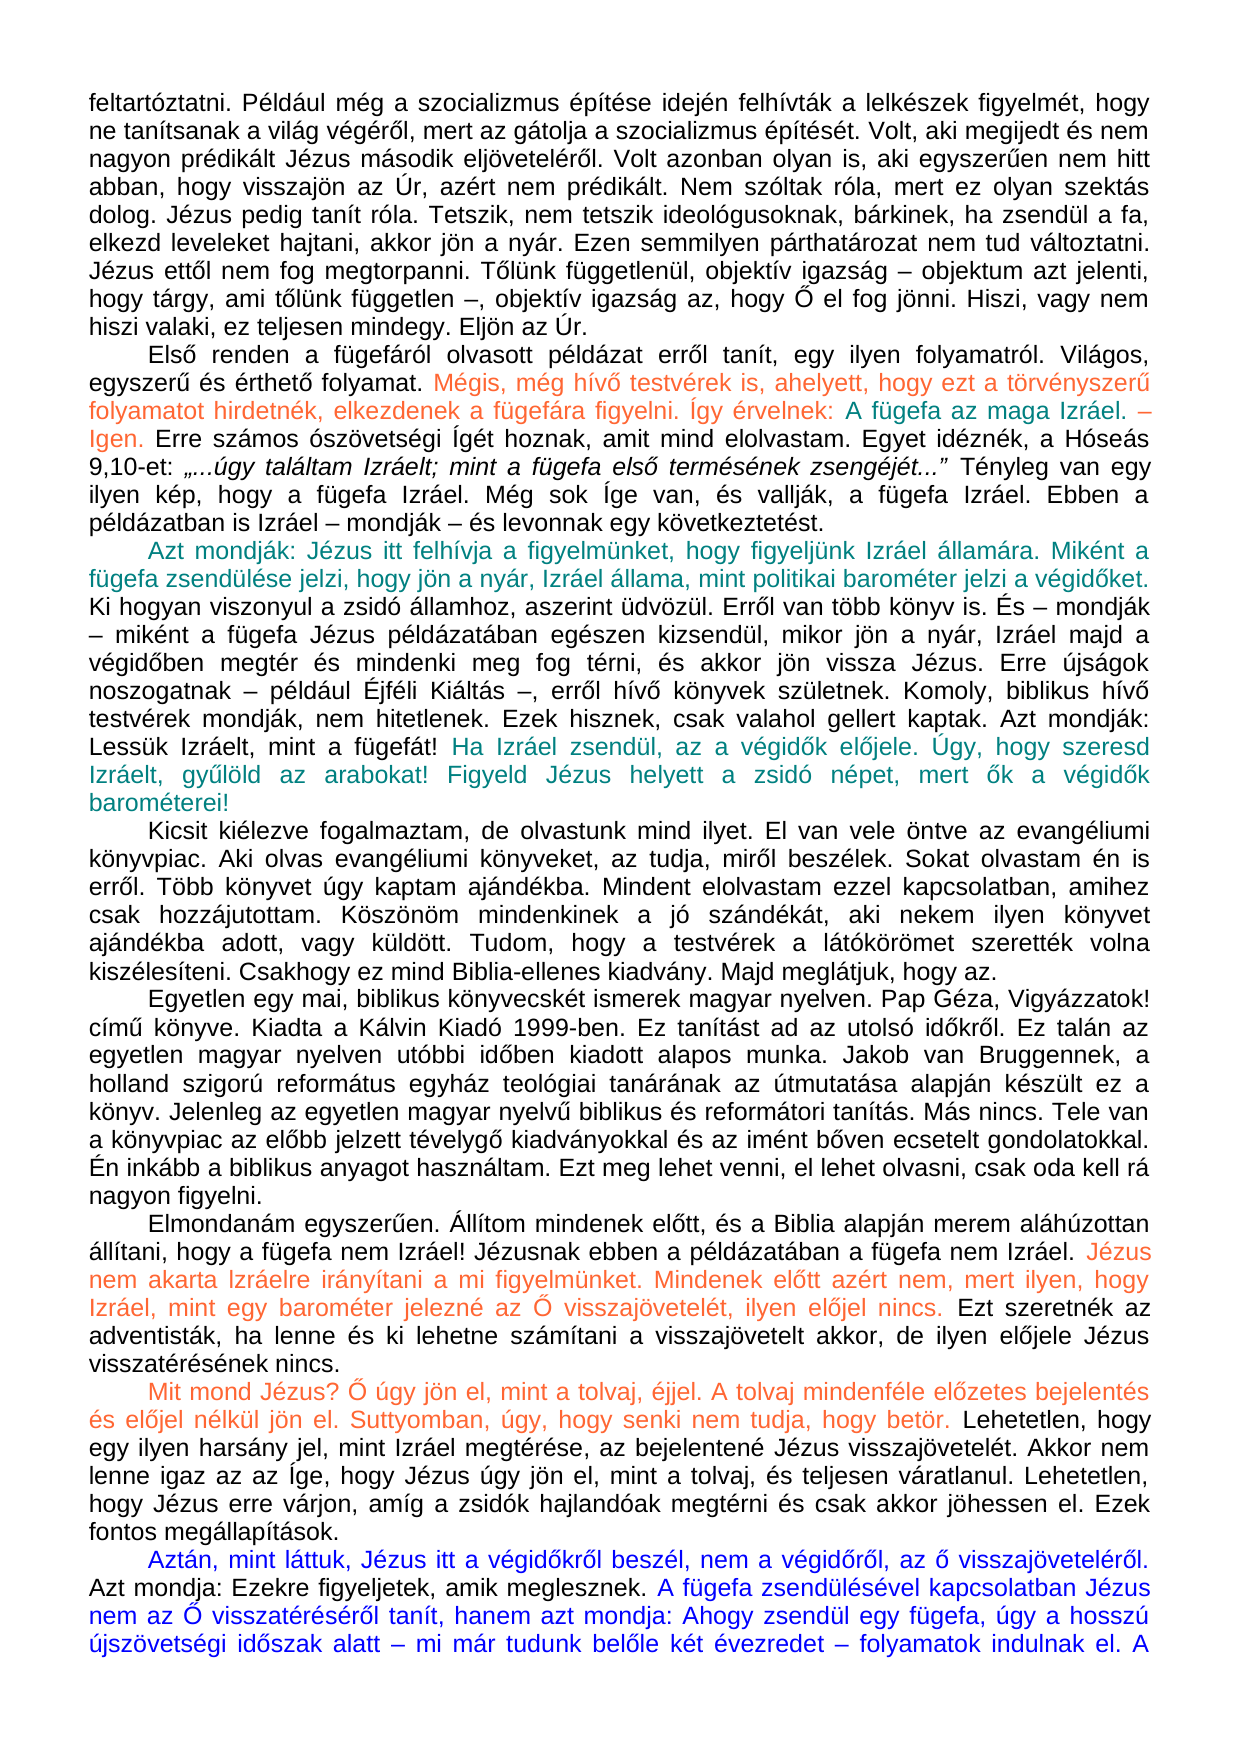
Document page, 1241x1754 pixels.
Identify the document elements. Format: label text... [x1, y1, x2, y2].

text Kicsit kiélezve fogalmaztam, de olvastunk mind ilyet. El van vele öntve az evangéliumi könyvpiac. Aki olvas evangéliumi könyveket, az tudja, miről beszélek. Sokat olvastam én is erről. Több könyvet úgy kaptam ajándékba. Mindent elolvastam ezzel kapcsolatban, amihez csak hozzájutottam. Köszönöm mindenkinek a jó szándékát, aki nekem ilyen könyvet ajándékba adott, vagy küldött. Tudom, hogy a testvérek a látókörömet szerették volna kiszélesíteni. Csakhogy ez mind Biblia-ellenes kiadvány. Majd meglátjuk, hogy az. [88, 817, 1152, 985]
text feltartóztatni. Például még a szocializmus építése idején felhívták a lelkészek figyelmét, hogy ne tanítsanak a világ végéről, mert az gátolja a szocializmus építését. Volt, aki megijedt és nem nagyon prédikált Jézus második eljöveteléről. Volt azonban olyan is, aki egyszerűen nem hitt abban, hogy visszajön az Úr, azért nem prédikált. Nem szóltak róla, mert ez olyan szektás dolog. Jézus pedig tanít róla. Tetszik, nem tetszik ideológusoknak, bárkinek, ha zsendül a fa, elkezd leveleket hajtani, akkor jön a nyár. Ezen semmilyen párthatározat nem tud változtatni. Jézus ettől nem fog megtorpanni. Tőlünk függetlenül, objektív igazság – objektum azt jelenti, hogy tárgy, ami tőlünk független –, objektív igazság az, hogy Ő el fog jönni. Hiszi, vagy nem hiszi valaki, ez teljesen mindegy. Eljön az Úr. [88, 88, 1152, 341]
text Mit mond Jézus? Ő úgy jön el, mint a tolvaj, éjjel. A tolvaj mindenféle előzetes bejelentés és előjel nélkül jön el. Suttyomban, úgy, hogy senki nem tudja, hogy betör. Lehetetlen, hogy egy ilyen harsány jel, mint Izráel megtérése, az bejelentené Jézus visszajövetelét. Akkor nem lenne igaz az az Íge, hogy Jézus úgy jön el, mint a tolvaj, és teljesen váratlanul. Lehetetlen, hogy Jézus erre várjon, amíg a zsidók hajlandóak megtérni és csak akkor jöhessen el. Ezek fontos megállapítások. [88, 1377, 1152, 1546]
text Elmondanám egyszerűen. Állítom mindenek előtt, és a Biblia alapján merem aláhúzottan állítani, hogy a fügefa nem Izráel! Jézusnak ebben a példázatában a fügefa nem Izráel. Jézus nem akarta lzráelre irányítani a mi figyelmünket. Mindenek előtt azért nem, mert ilyen, hogy Izráel, mint egy barométer jelezné az Ő visszajövetelét, ilyen előjel nincs. Ezt szeretnék az adventisták, ha lenne és ki lehetne számítani a visszajövetelt akkor, de ilyen előjele Jézus visszatérésének nincs. [88, 1209, 1152, 1377]
text Első renden a fügefáról olvasott példázat erről tanít, egy ilyen folyamatról. Világos, egyszerű és érthető folyamat. Mégis, még hívő testvérek is, ahelyett, hogy ezt a törvényszerű folyamatot hirdetnék, elkezdenek a fügefára figyelni. Így érvelnek: A fügefa az maga Izráel. – Igen. Erre számos ószövetségi Ígét hoznak, amit mind elolvastam. Egyet idéznék, a Hóseás 9,10-et: „...úgy találtam Izráelt; mint a fügefa első termésének zsengéjét...” Tényleg van egy ilyen kép, hogy a fügefa Izráel. Még sok Íge van, és vallják, a fügefa Izráel. Ebben a példázatban is Izráel – mondják – és levonnak egy következtetést. [88, 341, 1152, 537]
text Azt mondják: Jézus itt felhívja a figyelmünket, hogy figyeljünk Izráel államára. Miként a fügefa zsendülése jelzi, hogy jön a nyár, Izráel állama, mint politikai barométer jelzi a végidőket. Ki hogyan viszonyul a zsidó államhoz, aszerint üdvözül. Erről van több könyv is. És – mondják – miként a fügefa Jézus példázatában egészen kizsendül, mikor jön a nyár, Izráel majd a végidőben megtér és mindenki meg fog térni, és akkor jön vissza Jézus. Erre újságok noszogatnak – például Éjféli Kiáltás –, erről hívő könyvek születnek. Komoly, biblikus hívő testvérek mondják, nem hitetlenek. Ezek hisznek, csak valahol gellert kaptak. Azt mondják: Lessük Izráelt, mint a fügefát! Ha Izráel zsendül, az a végidők előjele. Úgy, hogy szeresd Izráelt, gyűlöld az arabokat! Figyeld Jézus helyett a zsidó népet, mert ők a végidők barométerei! [88, 537, 1152, 817]
text Aztán, mint láttuk, Jézus itt a végidőkről beszél, nem a végidőről, az ő visszajöveteléről. Azt mondja: Ezekre figyeljetek, amik meglesznek. A fügefa zsendülésével kapcsolatban Jézus nem az Ő visszatéréséről tanít, hanem azt mondja: Ahogy zsendül egy fügefa, úgy a hosszú újszövetségi időszak alatt – mi már tudunk belőle két évezredet – folyamatok indulnak el. A [88, 1546, 1152, 1658]
text Egyetlen egy mai, biblikus könyvecskét ismerek magyar nyelven. Pap Géza, Vigyázzatok! című könyve. Kiadta a Kálvin Kiadó 1999-ben. Ez tanítást ad az utolsó időkről. Ez talán az egyetlen magyar nyelven utóbbi időben kiadott alapos munka. Jakob van Bruggennek, a holland szigorú református egyház teológiai tanárának az útmutatása alapján készült ez a könyv. Jelenleg az egyetlen magyar nyelvű biblikus és reformátori tanítás. Más nincs. Tele van a könyvpiac az előbb jelzett tévelygő kiadványokkal és az imént bőven ecsetelt gondolatokkal. Én inkább a biblikus anyagot használtam. Ezt meg lehet venni, el lehet olvasni, csak oda kell rá nagyon figyelni. [88, 985, 1152, 1209]
